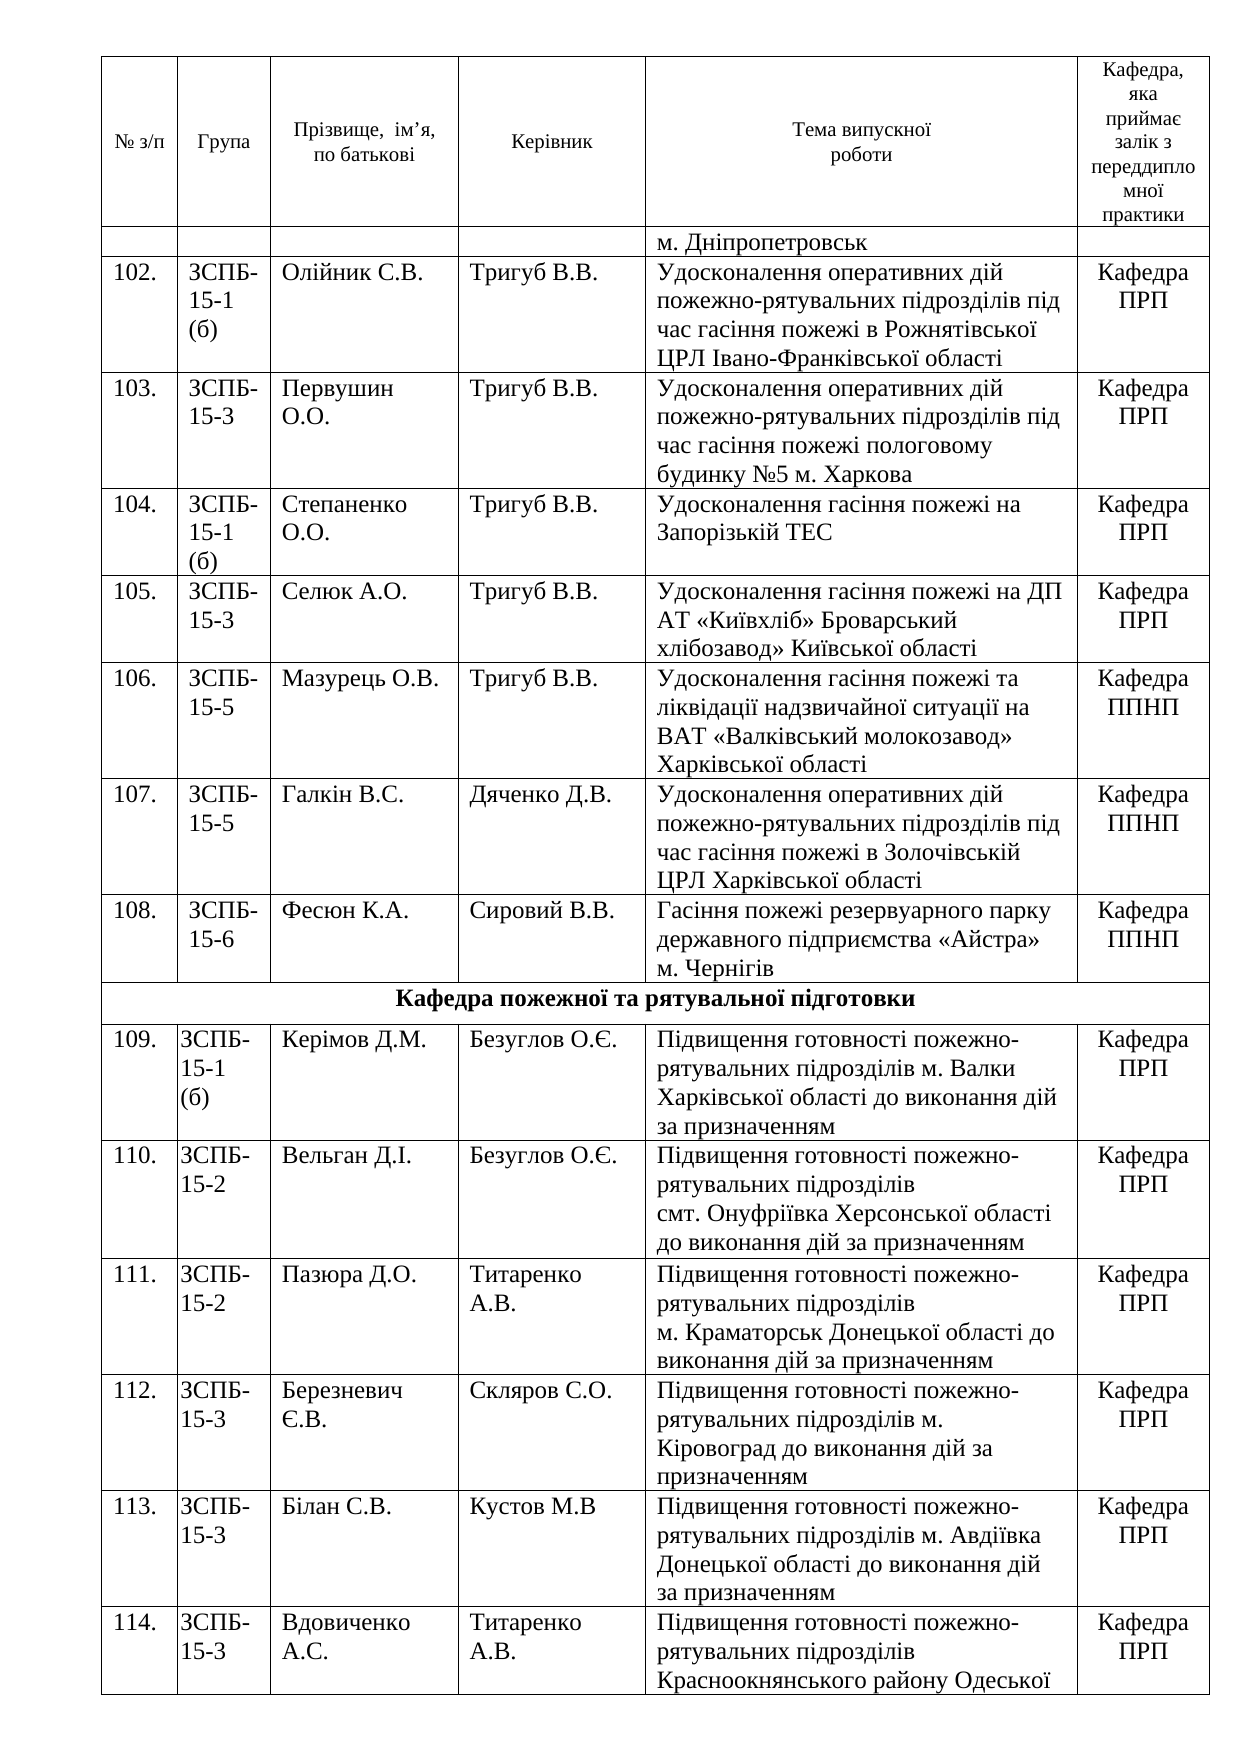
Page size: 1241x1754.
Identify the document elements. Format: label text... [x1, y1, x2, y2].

table_cell Дяченко Д.В. [459, 779, 645, 894]
table_cell Підвищення готовності пожежно-рятувальних підрозділів смт. Онуфріївка Херсонської області до виконання дій за призначенням [646, 1141, 1077, 1258]
table_cell Безуглов О.Є. [459, 1025, 645, 1139]
table_cell Удосконалення гасіння пожежі на Запорізькій ТЕС [646, 489, 1077, 575]
table_header Керівник [459, 57, 645, 226]
table_cell [102, 227, 177, 256]
table_cell ЗСПБ-15-1 (б) [178, 257, 270, 372]
table_cell Удосконалення оперативних дій пожежно-рятувальних підрозділів під час гасіння пожежі пологовому будинку №5 м. Харкова [646, 373, 1077, 488]
table_cell ЗСПБ-15-2 [178, 1141, 270, 1258]
table_cell Березневич Є.В. [271, 1375, 458, 1490]
table_cell Кафедра ППНП [1078, 895, 1209, 982]
table_cell Удосконалення оперативних дій пожежно-рятувальних підрозділів під час гасіння пожежі в Рожнятівської ЦРЛ Івано-Франківської області [646, 257, 1077, 372]
table_cell 102. [102, 257, 177, 372]
table_cell 114. [102, 1607, 177, 1693]
table_cell Кафедра ППНП [1078, 779, 1209, 894]
table_cell Скляров С.О. [459, 1375, 645, 1490]
table_cell Тригуб В.В. [459, 576, 645, 662]
table_cell Кафедра ПРП [1078, 1025, 1209, 1139]
table_cell Безуглов О.Є. [459, 1141, 645, 1258]
table_header Кафедра, яка приймає залік з переддипломної практики [1078, 57, 1209, 226]
table_cell 109. [102, 1025, 177, 1139]
table_cell ЗСПБ-15-3 [178, 1491, 270, 1606]
table_cell ЗСПБ-15-1 (б) [178, 1025, 270, 1139]
table_cell Титаренко А.В. [459, 1607, 645, 1693]
table_cell [1078, 227, 1209, 256]
table_cell Титаренко А.В. [459, 1259, 645, 1374]
table_cell Кафедра ПРП [1078, 489, 1209, 575]
table_cell Підвищення готовності пожежно-рятувальних підрозділів м. Кіровоград до виконання дій за призначенням [646, 1375, 1077, 1490]
table_cell Степаненко О.О. [271, 489, 458, 575]
table_cell ЗСПБ-15-3 [178, 373, 270, 488]
table_cell Тригуб В.В. [459, 373, 645, 488]
table_cell Кустов М.В [459, 1491, 645, 1606]
table_cell Тригуб В.В. [459, 257, 645, 372]
table_cell 111. [102, 1259, 177, 1374]
table_cell ЗСПБ-15-2 [178, 1259, 270, 1374]
table_cell 112. [102, 1375, 177, 1490]
table_cell Кафедра ПРП [1078, 373, 1209, 488]
table_cell Кафедра ПРП [1078, 257, 1209, 372]
table_header Прізвище, ім’я, по батькові [271, 57, 458, 226]
table_cell Кафедра ПРП [1078, 1607, 1209, 1693]
table_cell Удосконалення оперативних дій пожежно-рятувальних підрозділів під час гасіння пожежі в Золочівській ЦРЛ Харківської області [646, 779, 1077, 894]
table_cell Галкін В.С. [271, 779, 458, 894]
table_cell 103. [102, 373, 177, 488]
table_cell Керімов Д.М. [271, 1025, 458, 1139]
table_cell 108. [102, 895, 177, 982]
table_cell Підвищення готовності пожежно-рятувальних підрозділів м. Краматорськ Донецької області до виконання дій за призначенням [646, 1259, 1077, 1374]
table_header Тема випускної роботи [646, 57, 1077, 226]
table_cell м. Дніпропетровськ [646, 227, 1077, 256]
table_cell Кафедра ПРП [1078, 1375, 1209, 1490]
table_cell Підвищення готовності пожежно-рятувальних підрозділів Красноокнянського району Одеської [646, 1607, 1077, 1693]
table_cell ЗСПБ-15-5 [178, 779, 270, 894]
table_cell Пазюра Д.О. [271, 1259, 458, 1374]
table_cell [178, 227, 270, 256]
table_cell Вельган Д.І. [271, 1141, 458, 1258]
table_cell Сировий В.В. [459, 895, 645, 982]
table_cell Вдовиченко А.С. [271, 1607, 458, 1693]
table_cell Гасіння пожежі резервуарного парку державного підприємства «Айстра» м. Чернігів [646, 895, 1077, 982]
table_cell ЗСПБ-15-6 [178, 895, 270, 982]
table_cell Фесюн К.А. [271, 895, 458, 982]
table_cell [271, 227, 458, 256]
table_cell Тригуб В.В. [459, 489, 645, 575]
table_cell Підвищення готовності пожежно-рятувальних підрозділів м. Авдіївка Донецької області до виконання дій за призначенням [646, 1491, 1077, 1606]
table_cell 104. [102, 489, 177, 575]
table_cell Мазурець О.В. [271, 663, 458, 778]
table_cell Кафедра ПРП [1078, 1491, 1209, 1606]
table_cell Олійник С.В. [271, 257, 458, 372]
table_cell Білан С.В. [271, 1491, 458, 1606]
table_cell ЗСПБ-15-1 (б) [178, 489, 270, 575]
table_cell Тригуб В.В. [459, 663, 645, 778]
table_cell Удосконалення гасіння пожежі та ліквідації надзвичайної ситуації на ВАТ «Валківський молокозавод» Харківської області [646, 663, 1077, 778]
table_cell Підвищення готовності пожежно-рятувальних підрозділів м. Валки Харківської області до виконання дій за призначенням [646, 1025, 1077, 1139]
table_cell Первушин О.О. [271, 373, 458, 488]
table_header № з/п [102, 57, 177, 226]
table_cell Селюк А.О. [271, 576, 458, 662]
table_cell ЗСПБ-15-3 [178, 1375, 270, 1490]
table_cell Кафедра ПРП [1078, 1141, 1209, 1258]
table_cell Кафедра ПРП [1078, 576, 1209, 662]
table_cell Кафедра ПРП [1078, 1259, 1209, 1374]
table_cell ЗСПБ-15-5 [178, 663, 270, 778]
table_cell Кафедра пожежної та рятувальної підготовки [102, 983, 1209, 1023]
table_cell Кафедра ППНП [1078, 663, 1209, 778]
table_cell ЗСПБ-15-3 [178, 1607, 270, 1693]
table_cell 107. [102, 779, 177, 894]
table_cell 106. [102, 663, 177, 778]
table_cell 110. [102, 1141, 177, 1258]
table_cell 113. [102, 1491, 177, 1606]
table_header Група [178, 57, 270, 226]
table_cell [459, 227, 645, 256]
table_cell 105. [102, 576, 177, 662]
table_cell Удосконалення гасіння пожежі на ДП АТ «Київхліб» Броварський хлібозавод» Київської області [646, 576, 1077, 662]
table_cell ЗСПБ-15-3 [178, 576, 270, 662]
